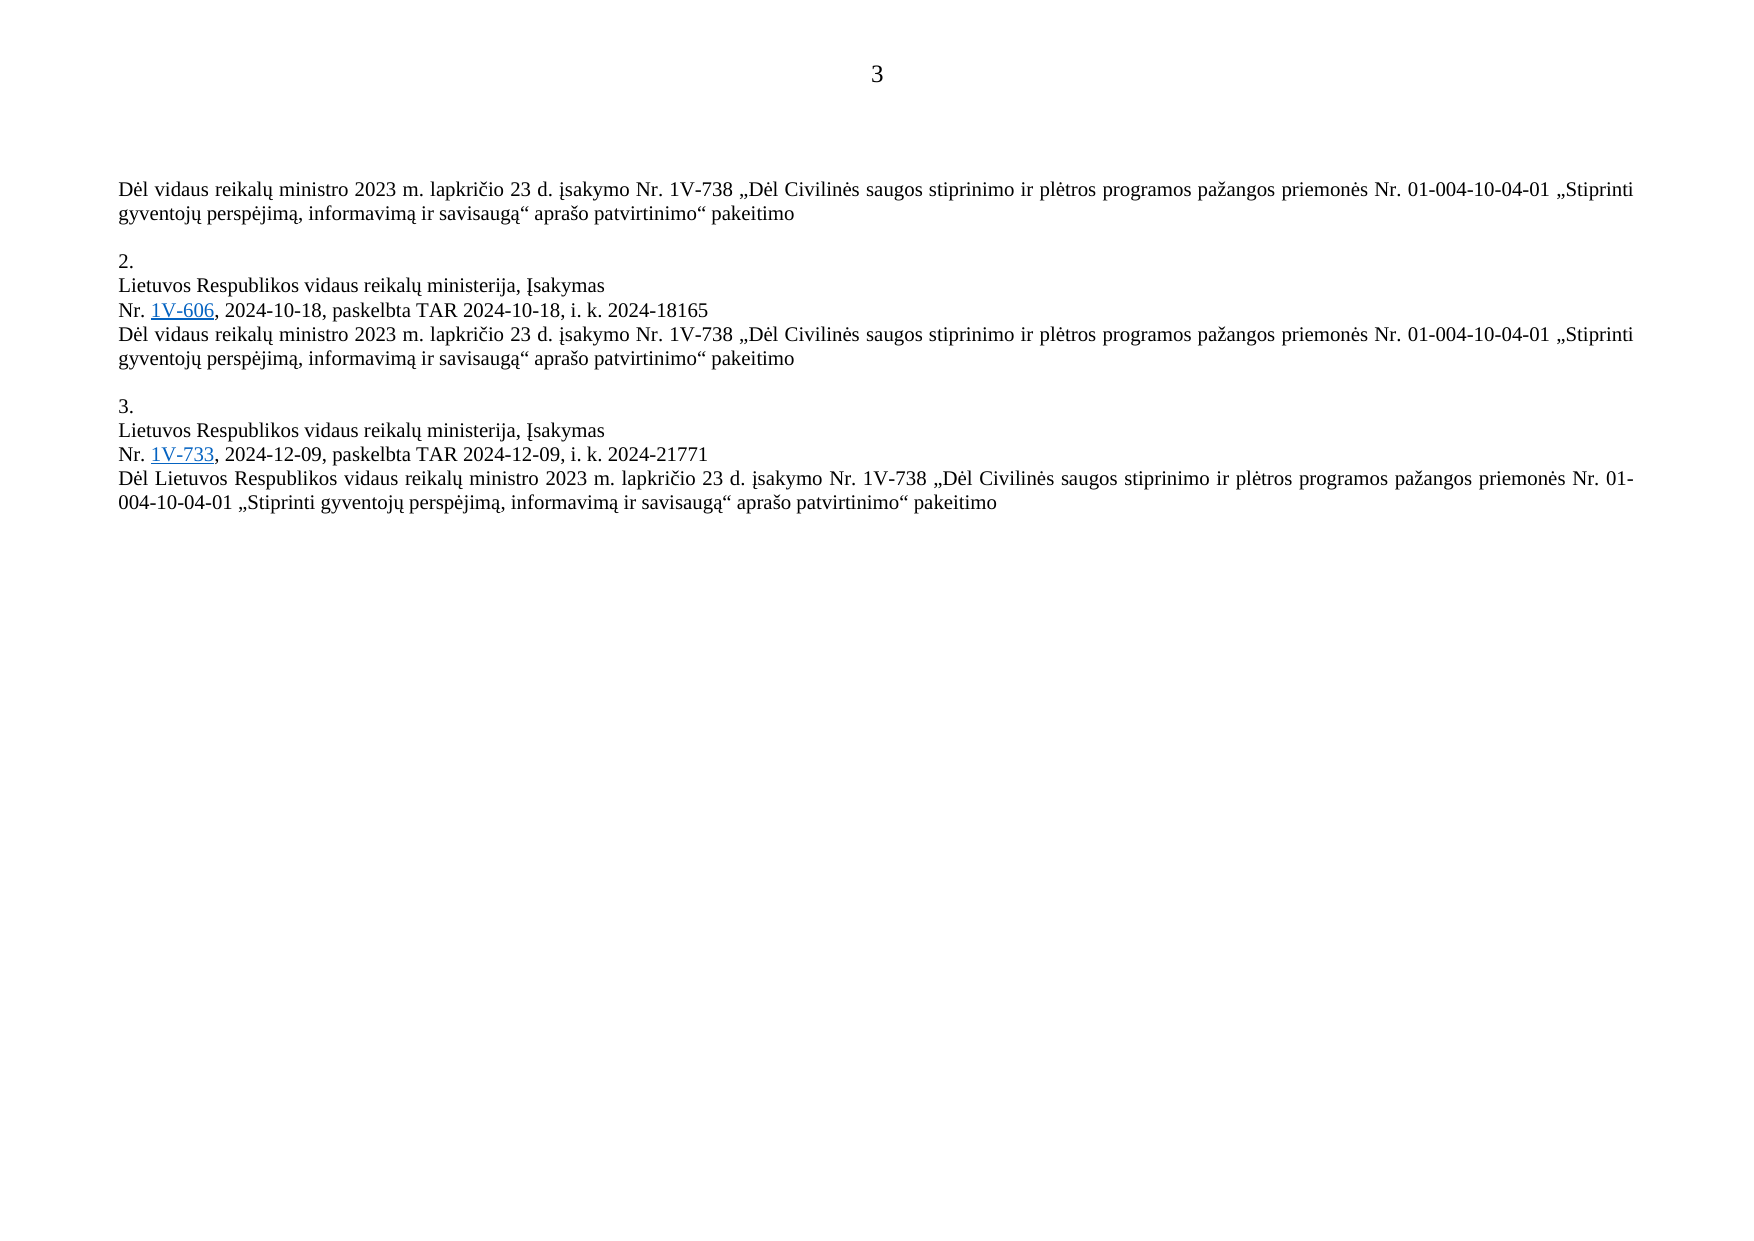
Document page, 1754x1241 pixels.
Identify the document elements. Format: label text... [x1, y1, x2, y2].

text Nr. 1V-606, 2024-10-18, paskelbta TAR 2024-10-18, i. k. 2024-18165 [118, 297, 1636, 322]
text 3. [118, 394, 1636, 418]
text Nr. 1V-733, 2024-12-09, paskelbta TAR 2024-12-09, i. k. 2024-21771 [118, 442, 1636, 466]
text Dėl vidaus reikalų ministro 2023 m. lapkričio 23 d. įsakymo Nr. 1V-738 „Dėl Civilinės saugos stiprinimo ir plėtros programos pažangos priemonės Nr. 01-004-10-04-01 „Stiprinti gyventojų perspėjimą, informavimą ir savisaugą“ aprašo patvirtinimo“ pakeitimo [118, 322, 1636, 370]
text Dėl vidaus reikalų ministro 2023 m. lapkričio 23 d. įsakymo Nr. 1V-738 „Dėl Civilinės saugos stiprinimo ir plėtros programos pažangos priemonės Nr. 01-004-10-04-01 „Stiprinti gyventojų perspėjimą, informavimą ir savisaugą“ aprašo patvirtinimo“ pakeitimo [118, 177, 1636, 225]
text Lietuvos Respublikos vidaus reikalų ministerija, Įsakymas [118, 273, 1636, 297]
text 2. [118, 249, 1636, 273]
text Lietuvos Respublikos vidaus reikalų ministerija, Įsakymas [118, 418, 1636, 442]
text Dėl Lietuvos Respublikos vidaus reikalų ministro 2023 m. lapkričio 23 d. įsakymo Nr. 1V-738 „Dėl Civilinės saugos stiprinimo ir plėtros programos pažangos priemonės Nr. 01-004-10-04-01 „Stiprinti gyventojų perspėjimą, informavimą ir savisaugą“ aprašo patvirtinimo“ pakeitimo [118, 466, 1636, 514]
